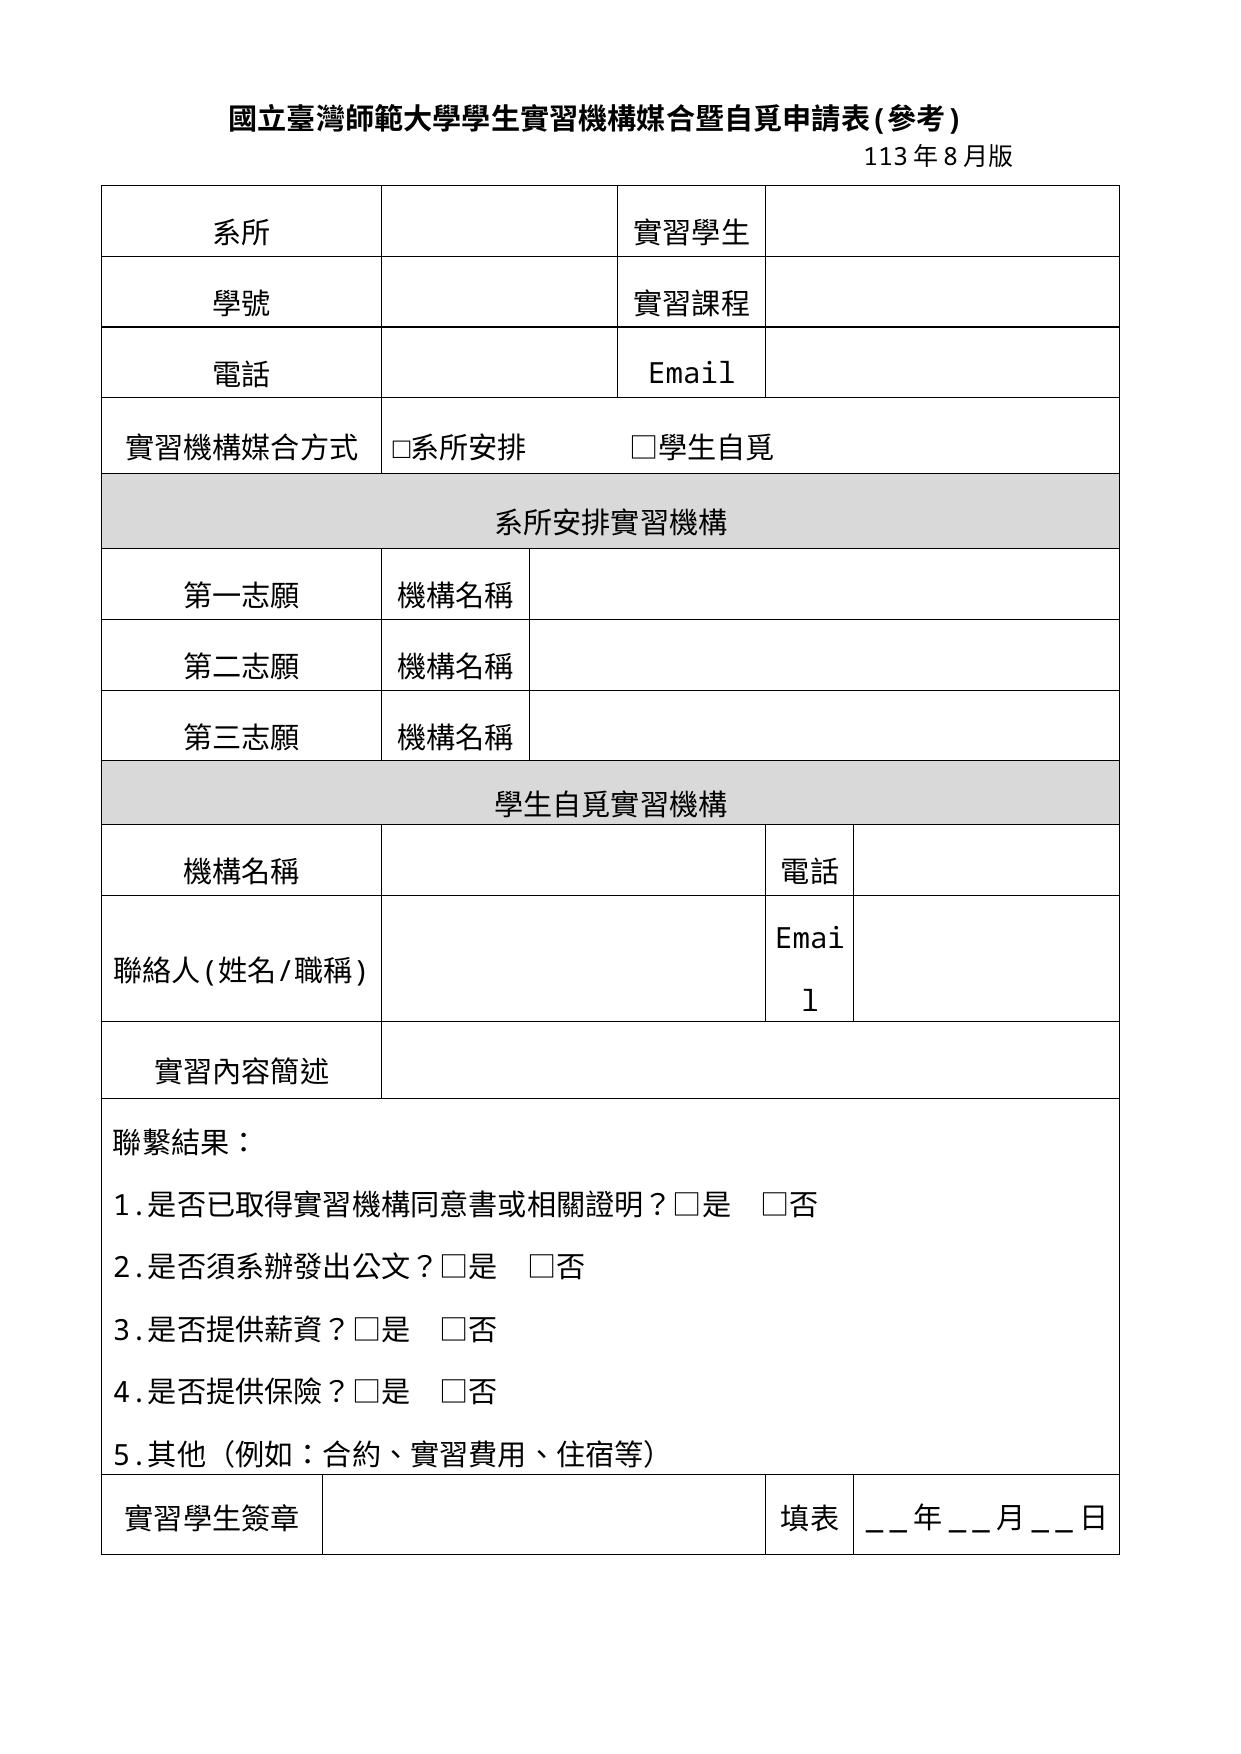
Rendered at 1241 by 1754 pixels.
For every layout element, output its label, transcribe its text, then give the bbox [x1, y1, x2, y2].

table_cell [382, 896, 765, 1021]
table_cell 實習學生簽章 [102, 1475, 322, 1554]
table_cell 第三志願 [102, 691, 381, 760]
table_cell [382, 328, 617, 397]
table_cell 實習機構媒合方式 [102, 398, 381, 472]
table_header 實習學生 [618, 186, 765, 256]
table_cell Email [618, 328, 765, 397]
table_cell 聯繫結果： 1.是否已取得實習機構同意書或相關證明？□是 □否 2.是否須系辦發出公文？□是 □否 3.是否提供薪資？□是 □否 4.是否提供保險？□是 □否 5.其他（例如：合約、實習費用、住宿等） [102, 1099, 1119, 1474]
table_cell 機構名稱 [102, 825, 381, 895]
table_cell __年__月__日 [854, 1475, 1119, 1554]
table_cell 填表 [766, 1475, 853, 1554]
text 113年8月版 [187, 137, 1013, 172]
table_cell [854, 825, 1119, 895]
table_cell 學號 [102, 257, 381, 326]
table_cell 機構名稱 [382, 691, 529, 760]
table_header [766, 186, 1119, 256]
table_cell 實習課程 [618, 257, 765, 326]
table_cell 機構名稱 [382, 549, 529, 619]
table_cell 機構名稱 [382, 620, 529, 689]
table_cell [323, 1475, 765, 1554]
table_cell [766, 257, 1119, 326]
table_cell [854, 896, 1119, 1021]
table_cell [382, 1022, 1119, 1098]
table_cell [382, 825, 765, 895]
table_cell 學生自覓實習機構 [102, 761, 1119, 824]
table_cell 電話 [102, 328, 381, 397]
table_cell 系所安排實習機構 [102, 474, 1119, 548]
table_cell [530, 691, 1119, 760]
table_cell [530, 549, 1119, 619]
table_cell 實習內容簡述 [102, 1022, 381, 1098]
table_cell 第二志願 [102, 620, 381, 689]
table_cell [766, 328, 1119, 397]
table_cell □系所安排 □學生自覓 [382, 398, 1119, 472]
text 國立臺灣師範大學學生實習機構媒合暨自覓申請表(參考) [158, 101, 1034, 137]
table_header [382, 186, 617, 256]
table_cell [382, 257, 617, 326]
table_cell 電話 [766, 825, 853, 895]
table_cell 聯絡人(姓名/職稱) [102, 896, 381, 1021]
table_header 系所 [102, 186, 381, 256]
table_cell Email [766, 896, 853, 1021]
table_cell [530, 620, 1119, 689]
table_cell 第一志願 [102, 549, 381, 619]
